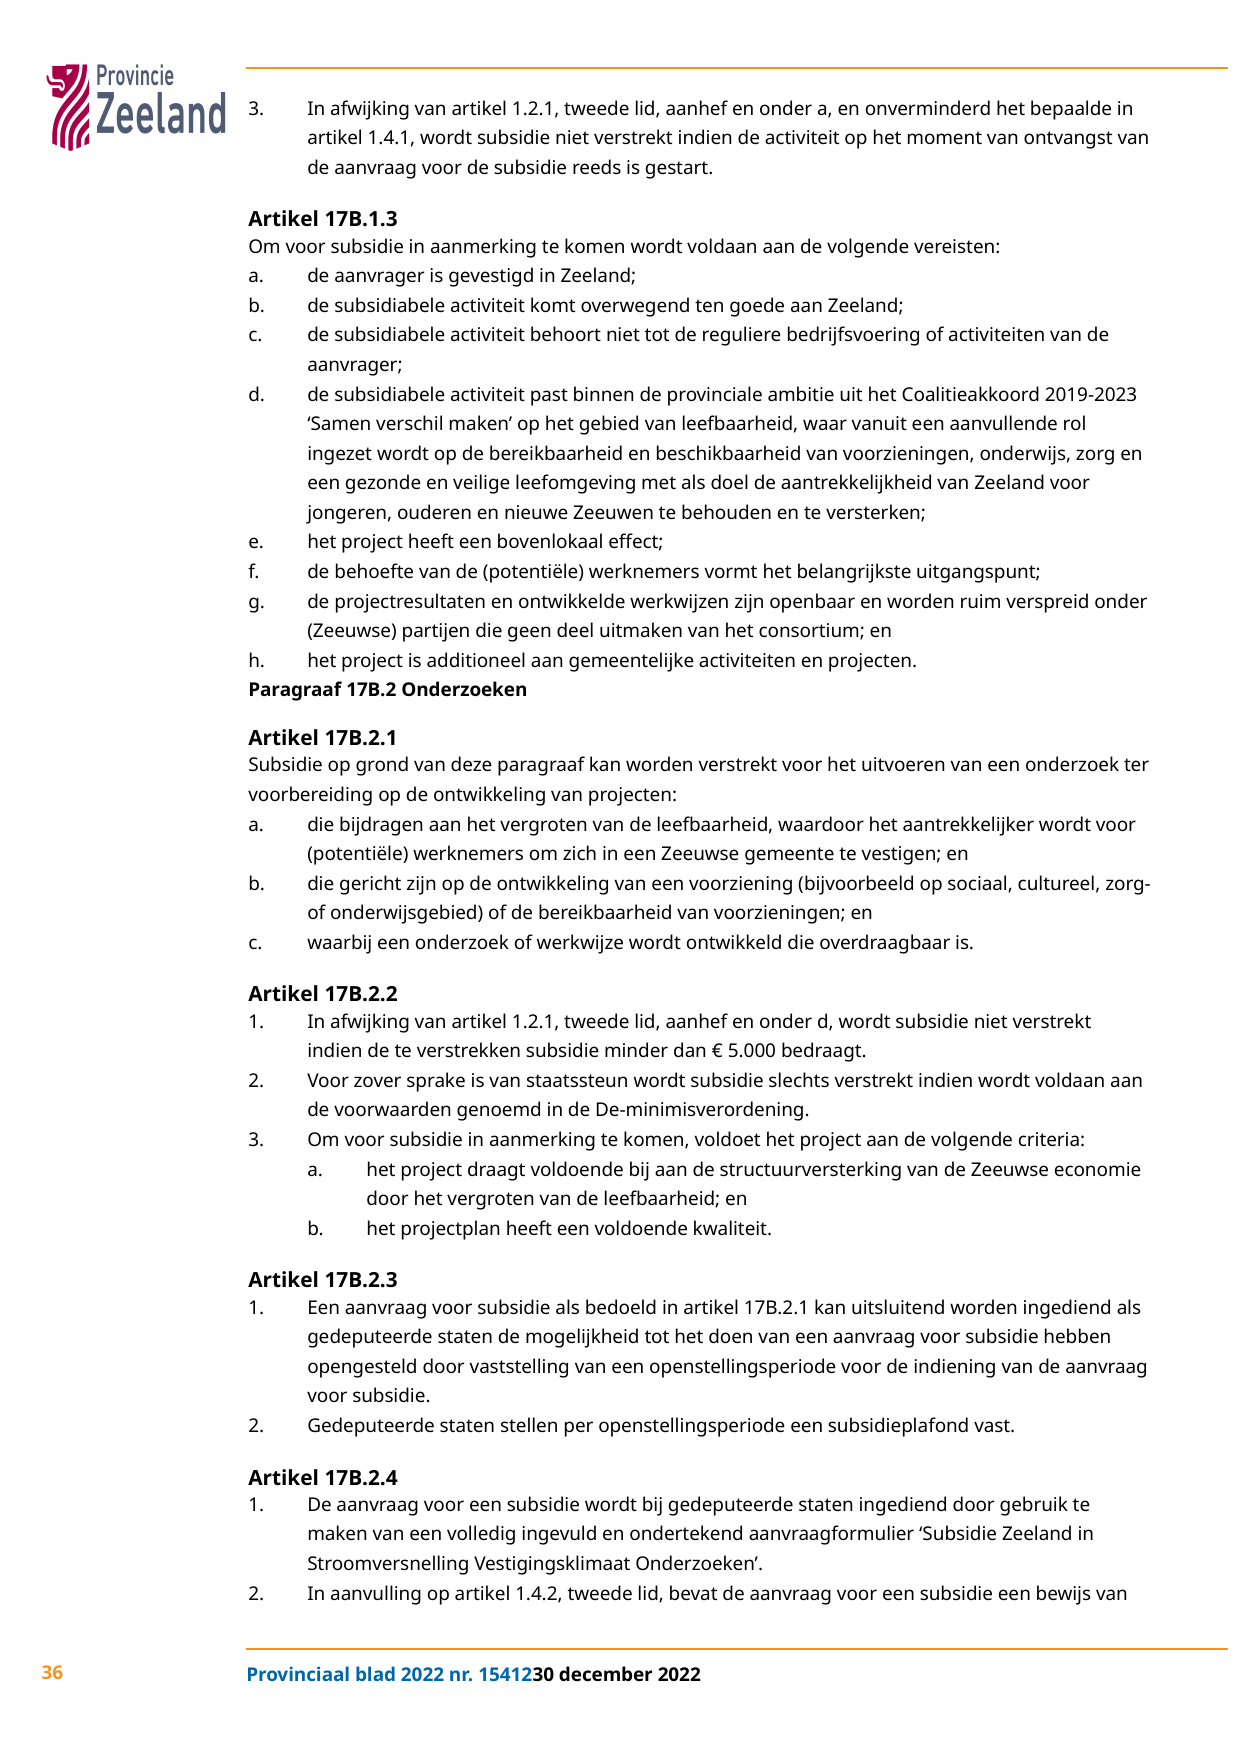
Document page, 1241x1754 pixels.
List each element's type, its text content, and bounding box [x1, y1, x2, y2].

list die bijdragen aan het vergroten van de leefbaarheid, waardoor het aantrekkelijker wordt voor (potentiële) werknemers om zich in een Zeeuwse gemeente te vestigen; en [248, 811, 1152, 866]
list Voor zover sprake is van staatssteun wordt subsidie slechts verstrekt indien wordt voldaan aan de voorwaarden genoemd in de De-minimisverordening. [248, 1067, 1152, 1122]
text Artikel 17B.2.1 [248, 723, 1152, 752]
text Subsidie op grond van deze paragraaf kan worden verstrekt voor het uitvoeren van een onderzoek ter voorbereiding op de ontwikkeling van projecten: [248, 752, 1152, 807]
list de subsidiabele activiteit past binnen de provinciale ambitie uit het Coalitieakkoord 2019-2023 ‘Samen verschil maken’ op het gebied van leefbaarheid, waar vanuit een aanvullende rol ingezet wordt op de bereikbaarheid en beschikbaarheid van voorzieningen, onderwijs, zorg en een gezonde en veilige leefomgeving met als doel de aantrekkelijkheid van Zeeland voor jongeren, ouderen en nieuwe Zeeuwen te behouden en te versterken; [248, 381, 1152, 525]
list In afwijking van artikel 1.2.1, tweede lid, aanhef en onder a, en onverminderd het bepaalde in artikel 1.4.1, wordt subsidie niet verstrekt indien de activiteit op het moment van ontvangst van de aanvraag voor de subsidie reeds is gestart. [248, 95, 1152, 180]
list In afwijking van artikel 1.2.1, tweede lid, aanhef en onder d, wordt subsidie niet verstrekt indien de te verstrekken subsidie minder dan € 5.000 bedraagt. [248, 1008, 1152, 1063]
list de projectresultaten en ontwikkelde werkwijzen zijn openbaar en worden ruim verspreid onder (Zeeuwse) partijen die geen deel uitmaken van het consortium; en [248, 588, 1152, 643]
list de subsidiabele activiteit komt overwegend ten goede aan Zeeland; [248, 292, 1152, 318]
list De aanvraag voor een subsidie wordt bij gedeputeerde staten ingediend door gebruik te maken van een volledig ingevuld en ondertekend aanvraagformulier ‘Subsidie Zeeland in Stroomversnelling Vestigingsklimaat Onderzoeken’. [248, 1491, 1152, 1576]
text Paragraaf 17B.2 Onderzoeken [248, 677, 1152, 702]
list In aanvulling op artikel 1.4.2, tweede lid, bevat de aanvraag voor een subsidie een bewijs van [248, 1580, 1152, 1606]
list waarbij een onderzoek of werkwijze wordt ontwikkeld die overdraagbaar is. [248, 929, 1152, 955]
picture [41, 47, 231, 172]
list de subsidiabele activiteit behoort niet tot de reguliere bedrijfsvoering of activiteiten van de aanvrager; [248, 322, 1152, 377]
text Artikel 17B.2.2 [248, 979, 1152, 1008]
list de aanvrager is gevestigd in Zeeland; [248, 262, 1152, 288]
list het project is additioneel aan gemeentelijke activiteiten en projecten. [248, 647, 1152, 673]
list Gedeputeerde staten stellen per openstellingsperiode een subsidieplafond vast. [248, 1412, 1152, 1438]
list het project draagt voldoende bij aan de structuurversterking van de Zeeuwse economie door het vergroten van de leefbaarheid; en [307, 1156, 1152, 1211]
list Een aanvraag voor subsidie als bedoeld in artikel 17B.2.1 kan uitsluitend worden ingediend als gedeputeerde staten de mogelijkheid tot het doen van een aanvraag voor subsidie hebben opengesteld door vaststelling van een openstellingsperiode voor de indiening van de aanvraag voor subsidie. [248, 1294, 1152, 1408]
list het projectplan heeft een voldoende kwaliteit. [307, 1215, 1152, 1241]
text Artikel 17B.2.4 [248, 1463, 1152, 1491]
list het project heeft een bovenlokaal effect; [248, 529, 1152, 554]
list de behoefte van de (potentiële) werknemers vormt het belangrijkste uitgangspunt; [248, 558, 1152, 584]
text Artikel 17B.1.3 [248, 204, 1152, 233]
text Artikel 17B.2.3 [248, 1265, 1152, 1294]
text Om voor subsidie in aanmerking te komen wordt voldaan aan de volgende vereisten: [248, 233, 1152, 258]
list Om voor subsidie in aanmerking te komen, voldoet het project aan de volgende criteria: [248, 1126, 1152, 1152]
list die gericht zijn op de ontwikkeling van een voorziening (bijvoorbeeld op sociaal, cultureel, zorg- of onderwijsgebied) of de bereikbaarheid van voorzieningen; en [248, 870, 1152, 925]
